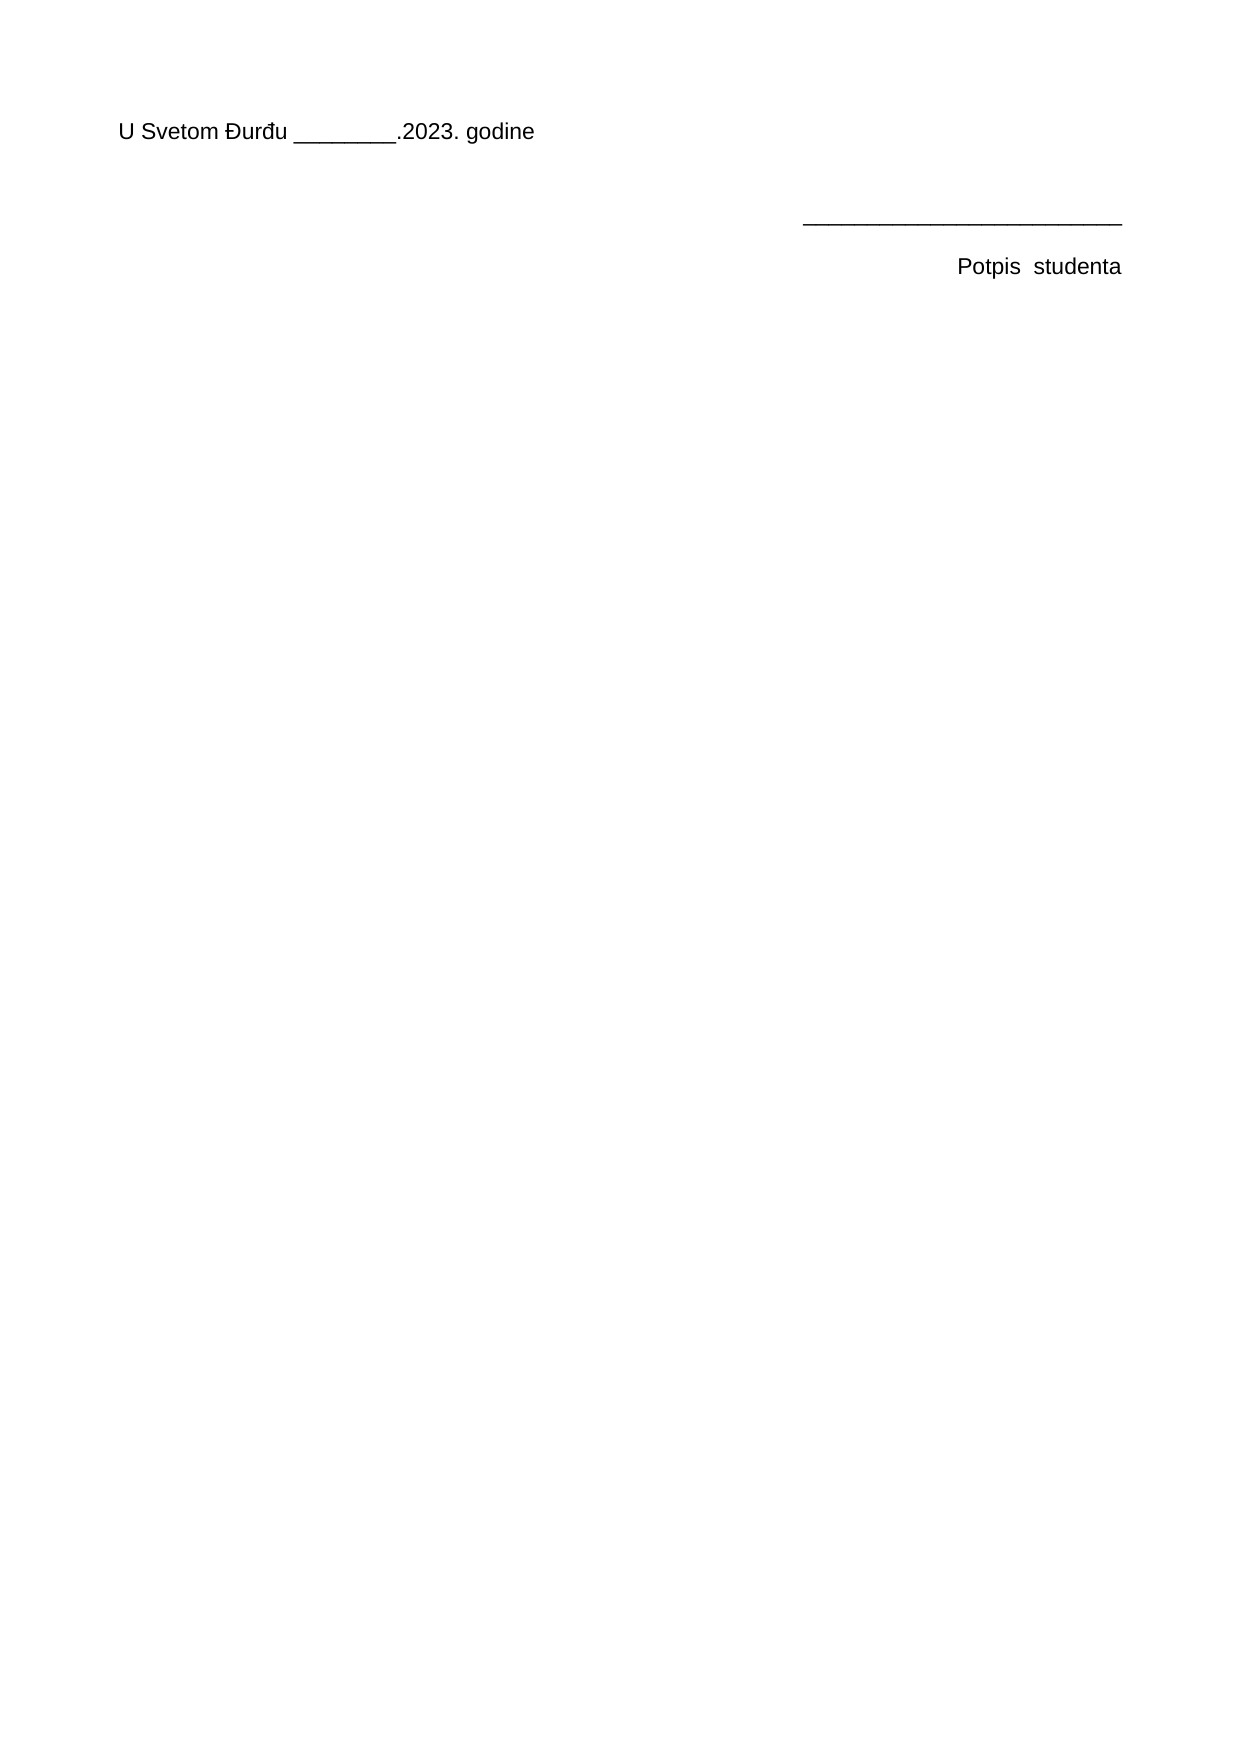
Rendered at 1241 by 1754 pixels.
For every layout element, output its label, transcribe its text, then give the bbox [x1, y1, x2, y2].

text Potpis studenta [118, 253, 1122, 279]
text U Svetom Đurđu ________.2023. godine [118, 118, 1122, 144]
text _________________________ [118, 174, 1122, 226]
